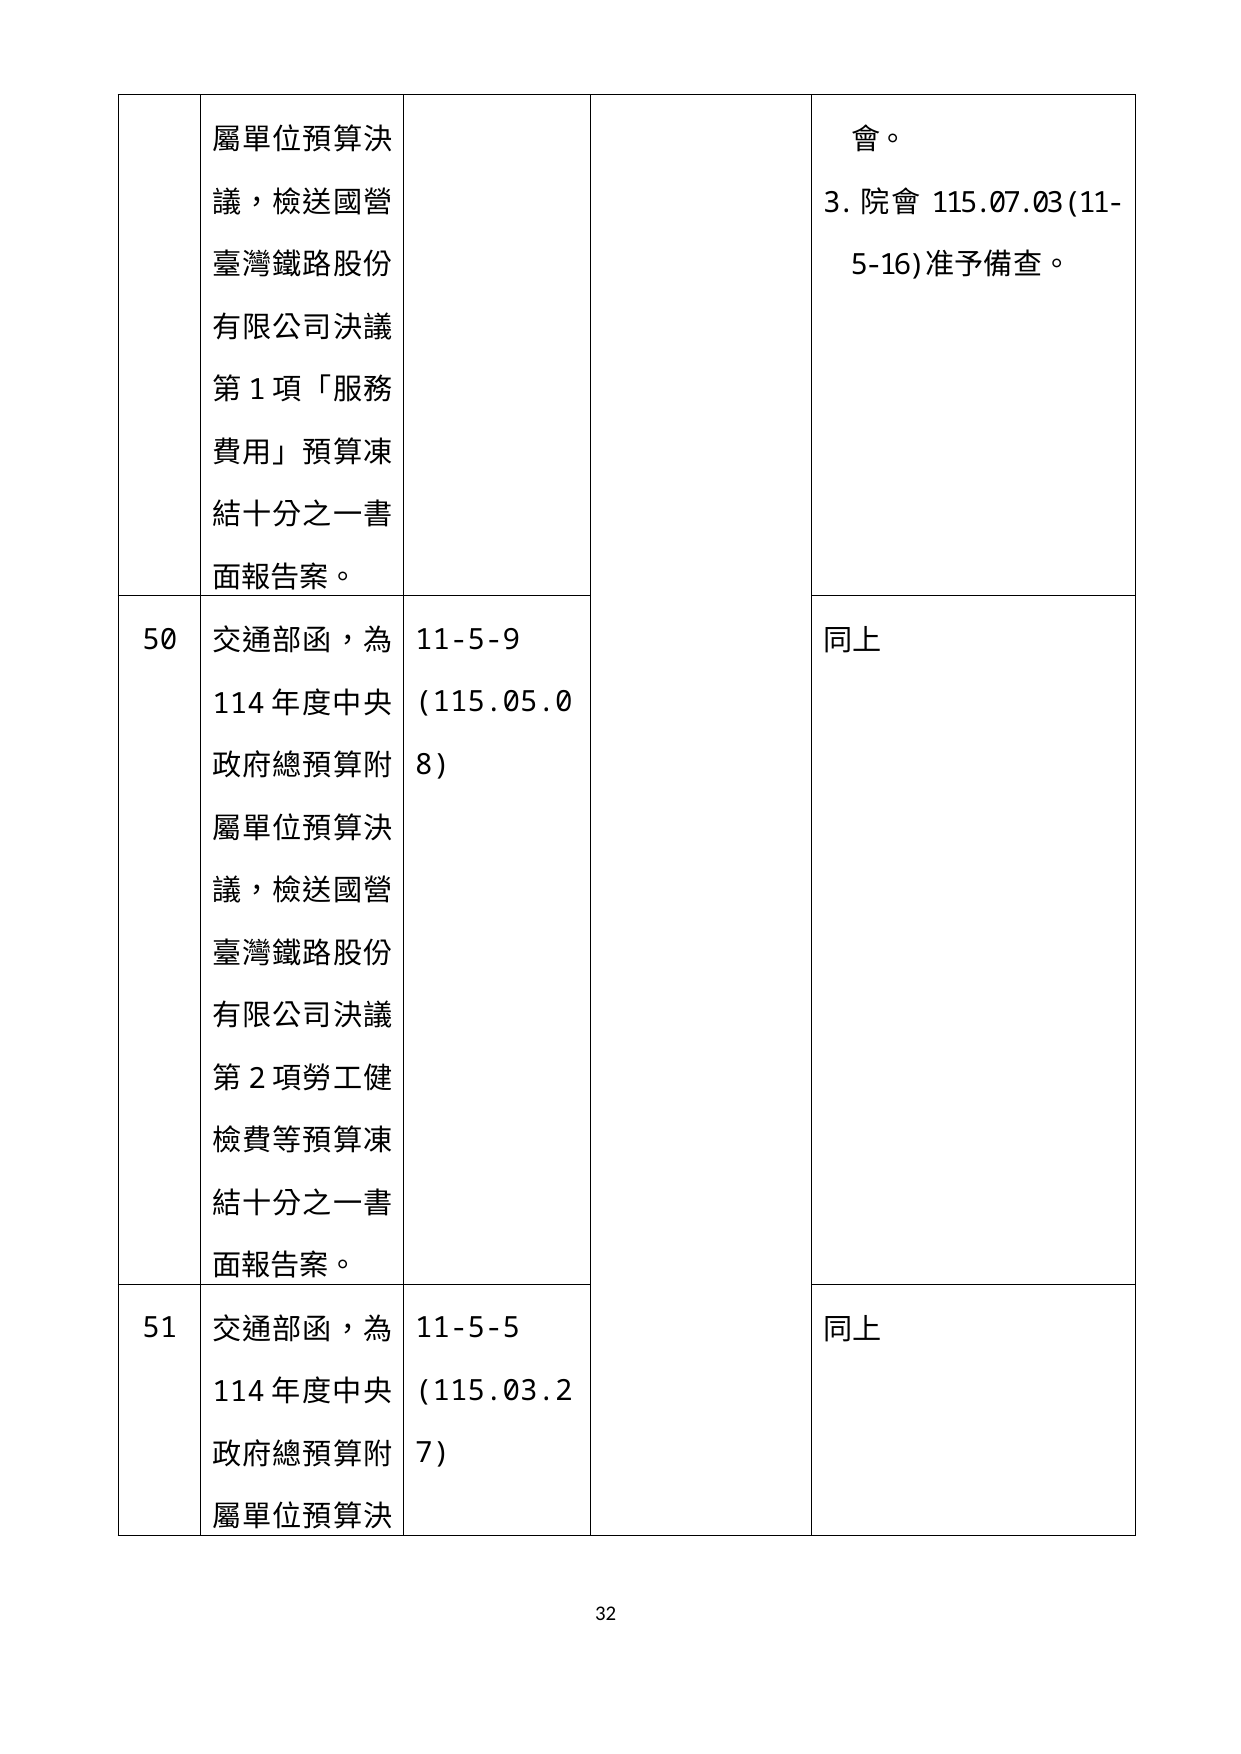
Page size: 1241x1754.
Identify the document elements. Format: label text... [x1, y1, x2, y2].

table_cell [591, 95, 811, 1535]
table_cell 同上 [812, 1285, 1135, 1535]
table_cell 交通部函，為114年度中央政府總預算附屬單位預算決議，檢送國營臺灣鐵路股份有限公司決議第2項勞工健檢費等預算凍結十分之一書面報告案。 [201, 596, 403, 1284]
table_cell 同上 [812, 596, 1135, 1284]
table_cell 50 [119, 596, 200, 1284]
table_cell [119, 95, 200, 595]
table_cell [404, 95, 590, 595]
table_cell 51 [119, 1285, 200, 1535]
table_cell 屬單位預算決議，檢送國營臺灣鐵路股份有限公司決議第1項「服務費用」預算凍結十分之一書面報告案。 [201, 95, 403, 595]
table_cell 11-5-5 (115.03.27) [404, 1285, 590, 1535]
table_cell 11-5-9 (115.05.08) [404, 596, 590, 1284]
table_cell 交通部函，為114年度中央政府總預算附屬單位預算決 [201, 1285, 403, 1535]
table_cell 會。 3.院會115.07.03(11-5-16)准予備查。 [812, 95, 1135, 595]
